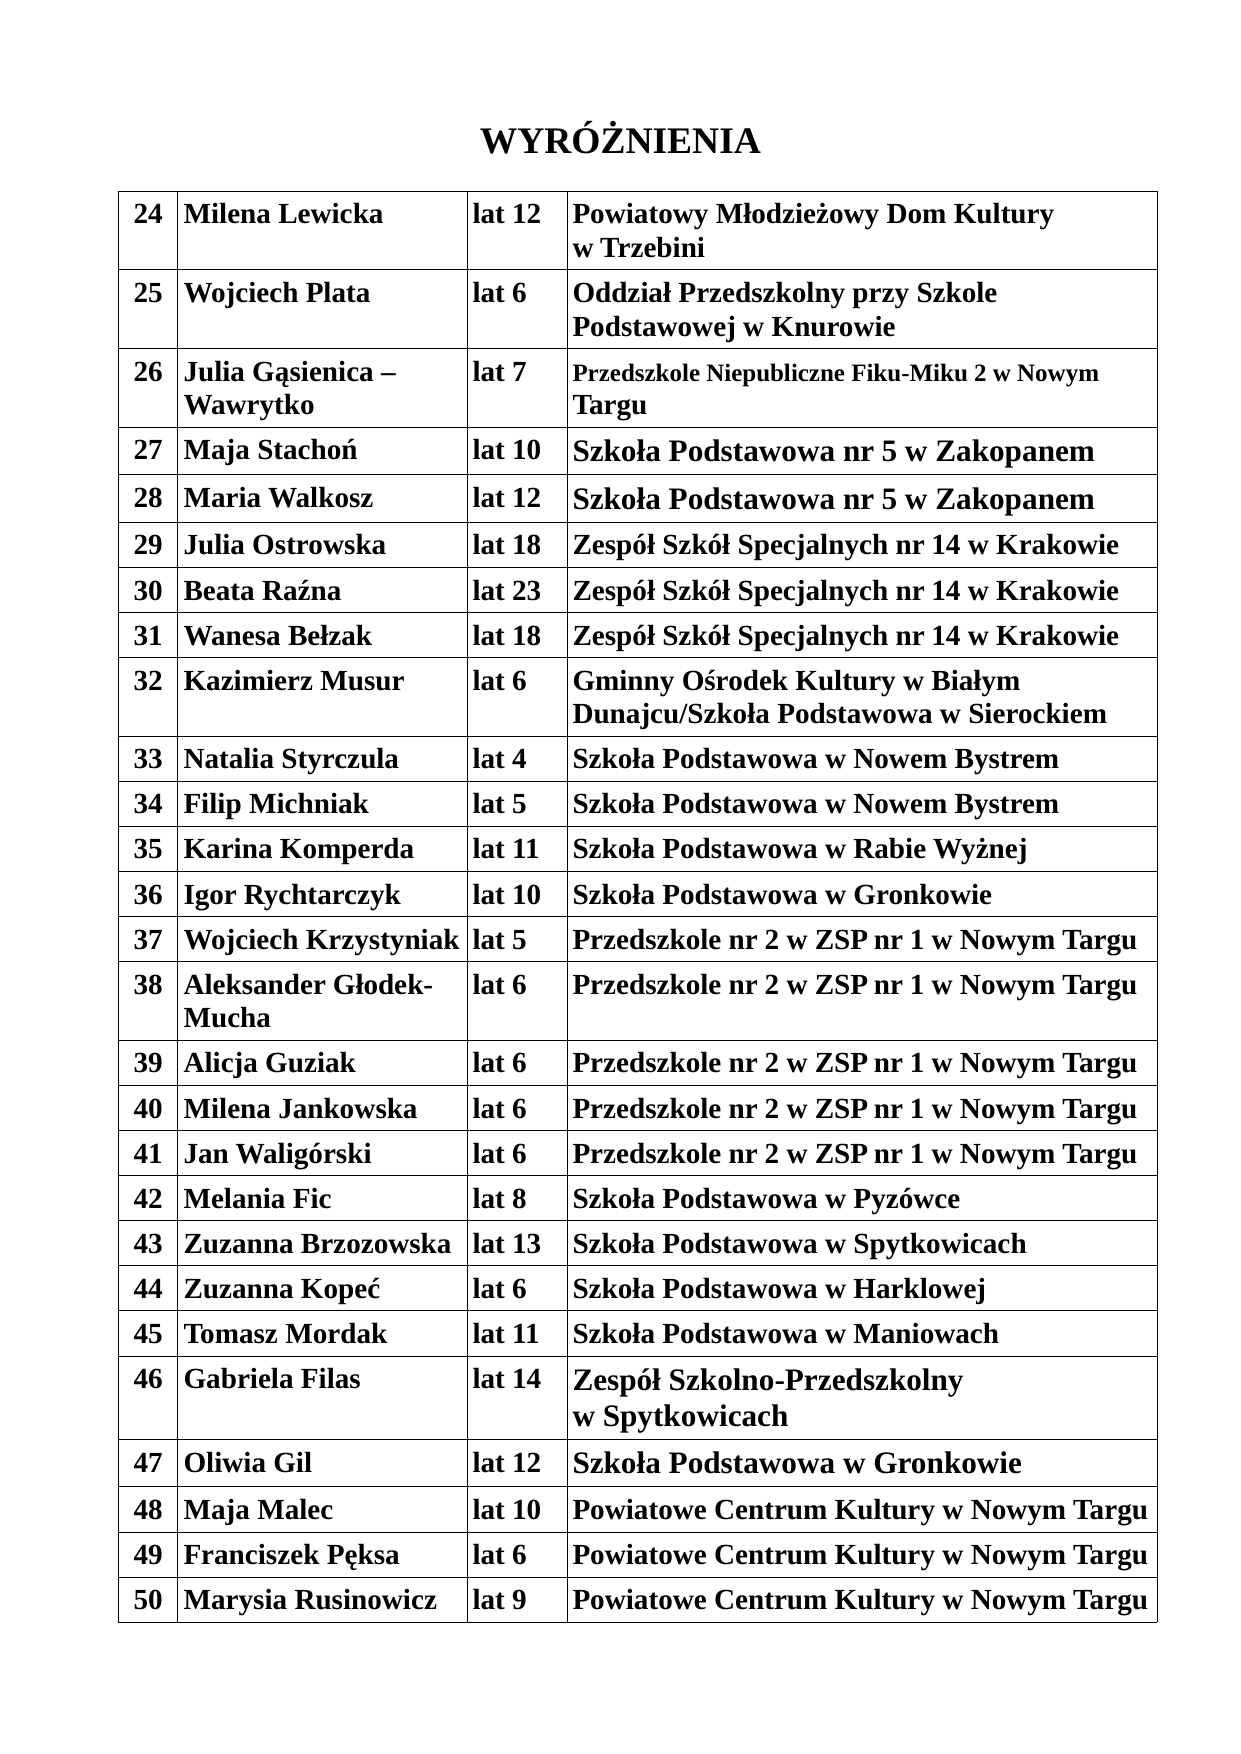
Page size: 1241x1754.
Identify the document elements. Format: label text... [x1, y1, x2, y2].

table_cell 35 [119, 827, 177, 871]
table_cell 44 [119, 1266, 177, 1310]
table_cell Alicja Guziak [178, 1041, 467, 1085]
table_cell Szkoła Podstawowa nr 5 w Zakopanem [568, 428, 1157, 474]
table_cell lat 5 [468, 917, 567, 961]
table_cell 43 [119, 1221, 177, 1265]
table_cell lat 23 [468, 568, 567, 612]
table_cell lat 9 [468, 1578, 567, 1622]
table_cell lat 6 [468, 1131, 567, 1175]
table_cell Szkoła Podstawowa w Spytkowicach [568, 1221, 1157, 1265]
table_cell Melania Fic [178, 1176, 467, 1220]
table_cell 39 [119, 1041, 177, 1085]
table_cell 40 [119, 1086, 177, 1130]
table_cell 46 [119, 1357, 177, 1439]
table_cell lat 6 [468, 1041, 567, 1085]
table_cell Szkoła Podstawowa w Maniowach [568, 1311, 1157, 1356]
table_cell Zespół Szkół Specjalnych nr 14 w Krakowie [568, 568, 1157, 612]
table_cell Przedszkole nr 2 w ZSP nr 1 w Nowym Targu [568, 1041, 1157, 1085]
table_cell Beata Raźna [178, 568, 467, 612]
table_cell lat 18 [468, 523, 567, 567]
table_cell Szkoła Podstawowa w Pyzówce [568, 1176, 1157, 1220]
table_cell Wojciech Krzystyniak [178, 917, 467, 961]
table_cell Powiatowy Młodzieżowy Dom Kultury w Trzebini [568, 192, 1157, 269]
table_cell Maja Malec [178, 1487, 467, 1532]
table_cell lat 11 [468, 1311, 567, 1356]
table_cell lat 12 [468, 1440, 567, 1486]
table_cell Przedszkole Niepubliczne Fiku-Miku 2 w Nowym Targu [568, 349, 1157, 427]
table_cell Wanesa Bełzak [178, 613, 467, 657]
table_cell Gabriela Filas [178, 1357, 467, 1439]
table_cell lat 10 [468, 428, 567, 474]
table_cell lat 5 [468, 782, 567, 826]
table_cell lat 7 [468, 349, 567, 427]
table_cell 32 [119, 658, 177, 736]
table_cell Jan Waligórski [178, 1131, 467, 1175]
table_cell Powiatowe Centrum Kultury w Nowym Targu [568, 1487, 1157, 1532]
table_cell Przedszkole nr 2 w ZSP nr 1 w Nowym Targu [568, 917, 1157, 961]
table_cell 31 [119, 613, 177, 657]
table_cell 34 [119, 782, 177, 826]
table_cell 24 [119, 192, 177, 269]
table_cell Szkoła Podstawowa w Rabie Wyżnej [568, 827, 1157, 871]
table_cell 45 [119, 1311, 177, 1356]
table_cell lat 4 [468, 737, 567, 781]
table_cell Maria Walkosz [178, 475, 467, 522]
table_cell Zuzanna Brzozowska [178, 1221, 467, 1265]
table_cell lat 10 [468, 1487, 567, 1532]
table_cell Julia Ostrowska [178, 523, 467, 567]
table_cell lat 12 [468, 192, 567, 269]
table_cell Oliwia Gil [178, 1440, 467, 1486]
table_cell Zespół Szkół Specjalnych nr 14 w Krakowie [568, 523, 1157, 567]
table_cell Wojciech Plata [178, 270, 467, 348]
table_cell lat 6 [468, 1533, 567, 1577]
table_cell 26 [119, 349, 177, 427]
table_cell lat 12 [468, 475, 567, 522]
table_cell 49 [119, 1533, 177, 1577]
table_cell lat 6 [468, 1086, 567, 1130]
table_cell lat 6 [468, 1266, 567, 1310]
table_cell Szkoła Podstawowa w Harklowej [568, 1266, 1157, 1310]
table_cell Julia Gąsienica – Wawrytko [178, 349, 467, 427]
table_cell lat 18 [468, 613, 567, 657]
table_cell Oddział Przedszkolny przy Szkole Podstawowej w Knurowie [568, 270, 1157, 348]
table_cell Aleksander Głodek-Mucha [178, 962, 467, 1040]
table_cell Tomasz Mordak [178, 1311, 467, 1356]
table_cell 36 [119, 872, 177, 916]
table_cell lat 8 [468, 1176, 567, 1220]
table_cell Karina Komperda [178, 827, 467, 871]
table_cell lat 10 [468, 872, 567, 916]
table_cell Maja Stachoń [178, 428, 467, 474]
table_cell 38 [119, 962, 177, 1040]
table_cell Szkoła Podstawowa w Nowem Bystrem [568, 782, 1157, 826]
table_cell Szkoła Podstawowa w Gronkowie [568, 1440, 1157, 1486]
table_cell lat 6 [468, 658, 567, 736]
table_cell Przedszkole nr 2 w ZSP nr 1 w Nowym Targu [568, 1086, 1157, 1130]
table_cell Zuzanna Kopeć [178, 1266, 467, 1310]
table_cell Gminny Ośrodek Kultury w Białym Dunajcu/Szkoła Podstawowa w Sierockiem [568, 658, 1157, 736]
table_cell Marysia Rusinowicz [178, 1578, 467, 1622]
table_cell 42 [119, 1176, 177, 1220]
table_cell 29 [119, 523, 177, 567]
table_cell Kazimierz Musur [178, 658, 467, 736]
table_cell Igor Rychtarczyk [178, 872, 467, 916]
table_cell Powiatowe Centrum Kultury w Nowym Targu [568, 1578, 1157, 1622]
table_cell lat 14 [468, 1357, 567, 1439]
table_cell 41 [119, 1131, 177, 1175]
table_cell Natalia Styrczula [178, 737, 467, 781]
table_cell Zespół Szkolno-Przedszkolny w Spytkowicach [568, 1357, 1157, 1439]
table_cell 30 [119, 568, 177, 612]
table_cell lat 6 [468, 270, 567, 348]
table_cell Szkoła Podstawowa w Gronkowie [568, 872, 1157, 916]
table_cell lat 13 [468, 1221, 567, 1265]
table_cell Powiatowe Centrum Kultury w Nowym Targu [568, 1533, 1157, 1577]
table_cell 37 [119, 917, 177, 961]
table_cell 33 [119, 737, 177, 781]
table_cell lat 6 [468, 962, 567, 1040]
table_cell Milena Lewicka [178, 192, 467, 269]
table_cell 48 [119, 1487, 177, 1532]
table_cell 47 [119, 1440, 177, 1486]
table_cell Przedszkole nr 2 w ZSP nr 1 w Nowym Targu [568, 1131, 1157, 1175]
table_cell Szkoła Podstawowa nr 5 w Zakopanem [568, 475, 1157, 522]
table_cell Filip Michniak [178, 782, 467, 826]
table_cell 50 [119, 1578, 177, 1622]
table_cell Zespół Szkół Specjalnych nr 14 w Krakowie [568, 613, 1157, 657]
table_cell Franciszek Pęksa [178, 1533, 467, 1577]
table_cell Milena Jankowska [178, 1086, 467, 1130]
table_cell 27 [119, 428, 177, 474]
table_cell lat 11 [468, 827, 567, 871]
table_cell 25 [119, 270, 177, 348]
table_cell Przedszkole nr 2 w ZSP nr 1 w Nowym Targu [568, 962, 1157, 1040]
table_cell Szkoła Podstawowa w Nowem Bystrem [568, 737, 1157, 781]
table_cell 28 [119, 475, 177, 522]
